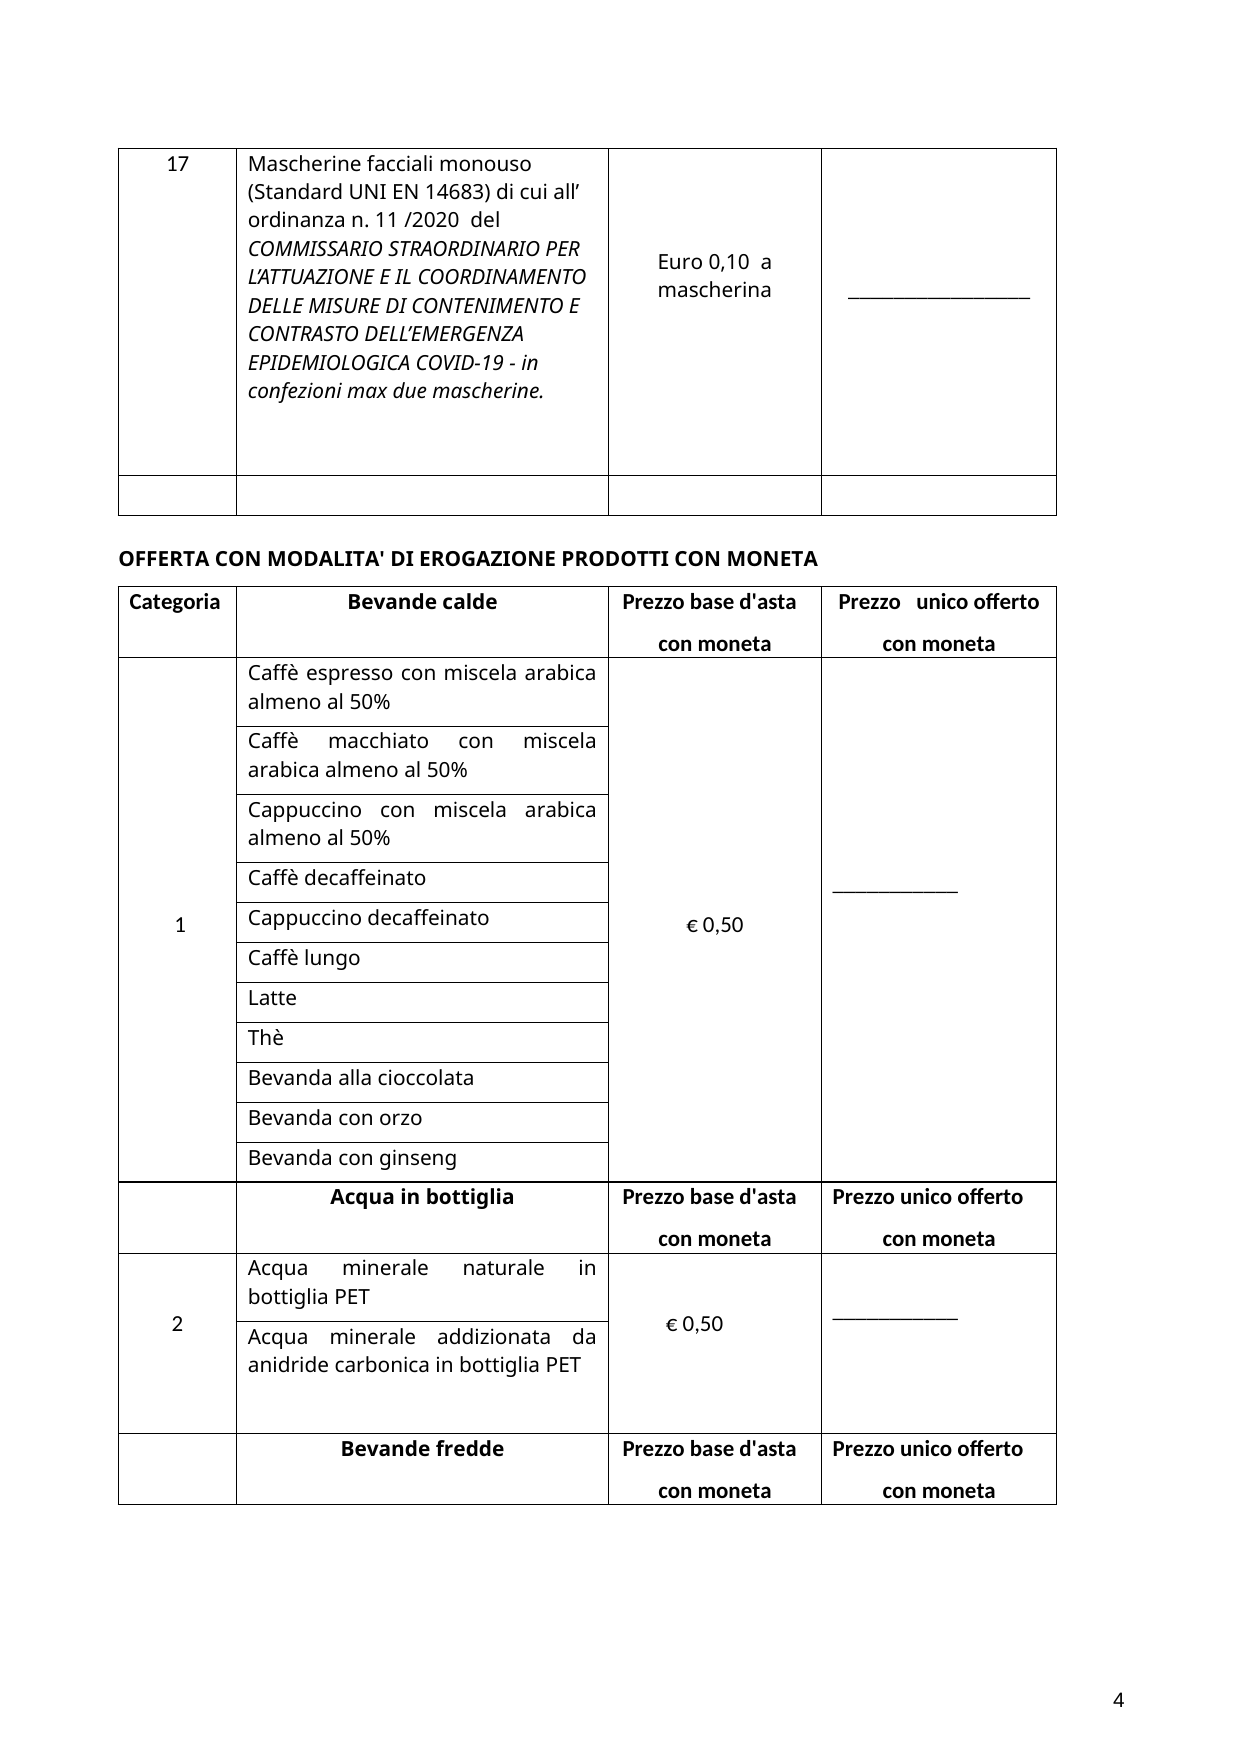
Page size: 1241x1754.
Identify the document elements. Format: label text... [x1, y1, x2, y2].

table_cell Thè [237, 1023, 608, 1062]
table_cell 17 [119, 149, 236, 475]
table_cell Euro 0,10 a mascherina [609, 149, 821, 475]
table_cell Caffè decaffeinato [237, 863, 608, 902]
table_cell 1 [119, 658, 236, 1181]
table_cell [119, 1183, 236, 1252]
table_cell Prezzo base d'asta con moneta [609, 1434, 821, 1504]
table_cell € 0,50 [609, 658, 821, 1181]
table_cell [609, 476, 821, 514]
table_cell ___________ [822, 658, 1056, 1181]
table_cell Prezzo unico offerto con moneta [822, 1434, 1056, 1504]
table_cell Bevanda con ginseng [237, 1143, 608, 1181]
table_cell Acqua minerale addizionata da anidride carbonica in bottiglia PET [237, 1322, 608, 1433]
table_cell Latte [237, 983, 608, 1022]
table_cell Cappuccino decaffeinato [237, 903, 608, 942]
table_cell ________________ [822, 149, 1056, 475]
table_cell Caffè espresso con miscela arabica almeno al 50% [237, 658, 608, 726]
table_cell Acqua in bottiglia [237, 1183, 608, 1252]
table_cell [822, 476, 1056, 514]
table_cell Caffè macchiato con miscela arabica almeno al 50% [237, 727, 608, 794]
table_cell Bevanda alla cioccolata [237, 1063, 608, 1102]
table_cell Acqua minerale naturale in bottiglia PET [237, 1254, 608, 1321]
table_cell Caffè lungo [237, 943, 608, 982]
table_cell 2 [119, 1254, 236, 1433]
table_cell Prezzo base d'asta con moneta [609, 1183, 821, 1252]
table_header Prezzo unico offerto con moneta [822, 587, 1056, 657]
table_cell Prezzo unico offerto con moneta [822, 1183, 1056, 1252]
table_cell € 0,50 [609, 1254, 821, 1433]
table_header Prezzo base d'asta con moneta [609, 587, 821, 657]
table_cell Bevanda con orzo [237, 1103, 608, 1142]
table_header Bevande calde [237, 587, 608, 657]
table_cell ___________ [822, 1254, 1056, 1433]
table_cell Mascherine facciali monouso (Standard UNI EN 14683) di cui all’ ordinanza n. 11 /2020 del COMMISSARIO STRAORDINARIO PER L’ATTUAZIONE E IL COORDINAMENTO DELLE MISURE DI CONTENIMENTO E CONTRASTO DELL’EMERGENZA EPIDEMIOLOGICA COVID-19 - in confezioni max due mascherine. [237, 149, 608, 475]
table_cell [237, 476, 608, 514]
table_header Categoria [119, 587, 236, 657]
text OFFERTA CON MODALITA' DI EROGAZIONE PRODOTTI CON MONETA [118, 544, 1122, 572]
table_cell Bevande fredde [237, 1434, 608, 1504]
table_cell Cappuccino con miscela arabica almeno al 50% [237, 795, 608, 862]
table_cell [119, 1434, 236, 1504]
table_cell [119, 476, 236, 514]
